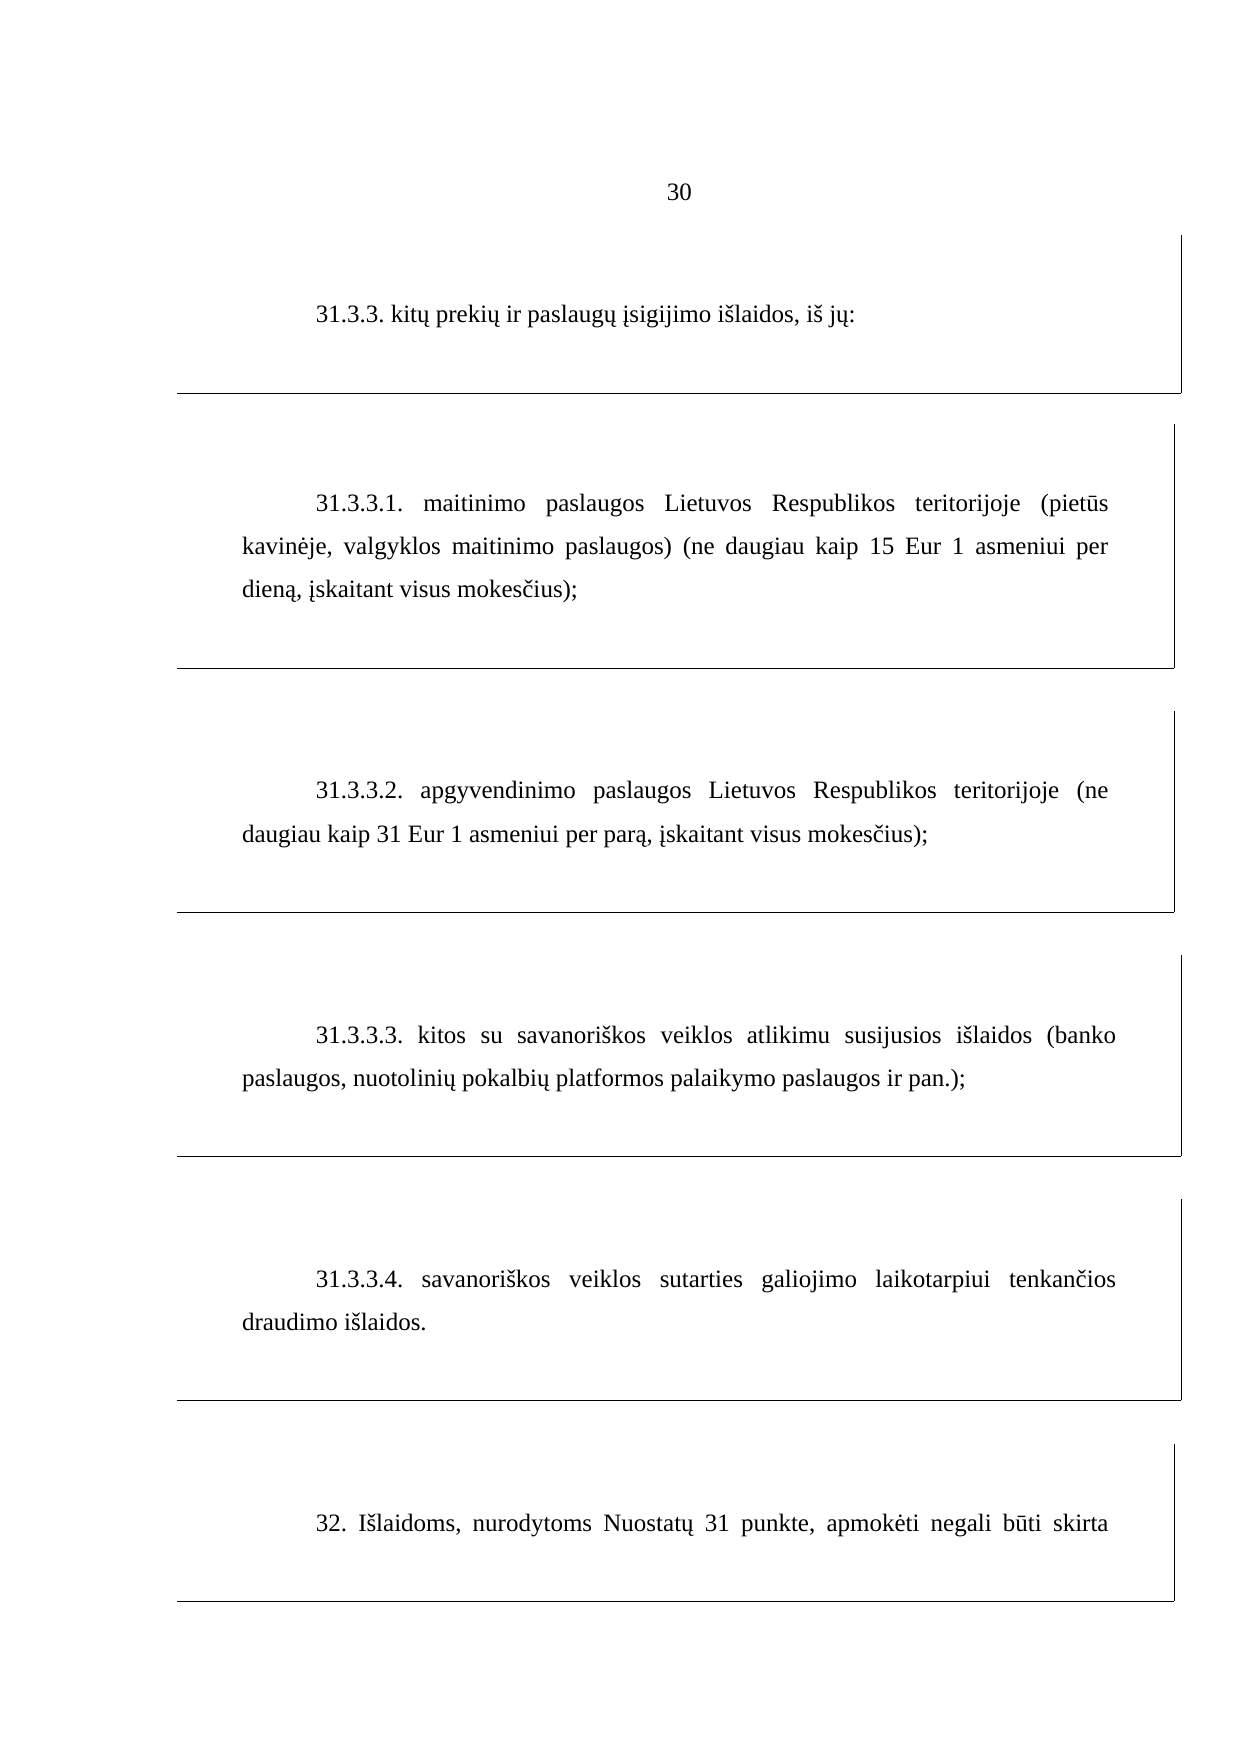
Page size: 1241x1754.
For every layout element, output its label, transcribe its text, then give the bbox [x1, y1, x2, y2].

text 31.3.3.1. maitinimo paslaugos Lietuvos Respublikos teritorijoje (pietūs kavinėje, valgyklos maitinimo paslaugos) (ne daugiau kaip 15 Eur 1 asmeniui per dieną, įskaitant visus mokesčius); [177, 424, 1174, 668]
text 31.3.3.4. savanoriškos veiklos sutarties galiojimo laikotarpiui tenkančios draudimo išlaidos. [177, 1199, 1181, 1400]
text 32. Išlaidoms, nurodytoms Nuostatų 31 punkte, apmokėti negali būti skirta [177, 1443, 1174, 1601]
text 31.3.3.2. apgyvendinimo paslaugos Lietuvos Respublikos teritorijoje (ne daugiau kaip 31 Eur 1 asmeniui per parą, įskaitant visus mokesčius); [177, 711, 1174, 912]
text 31.3.3.3. kitos su savanoriškos veiklos atlikimu susijusios išlaidos (banko paslaugos, nuotolinių pokalbių platformos palaikymo paslaugos ir pan.); [177, 955, 1181, 1156]
text 31.3.3. kitų prekių ir paslaugų įsigijimo išlaidos, iš jų: [177, 235, 1181, 393]
